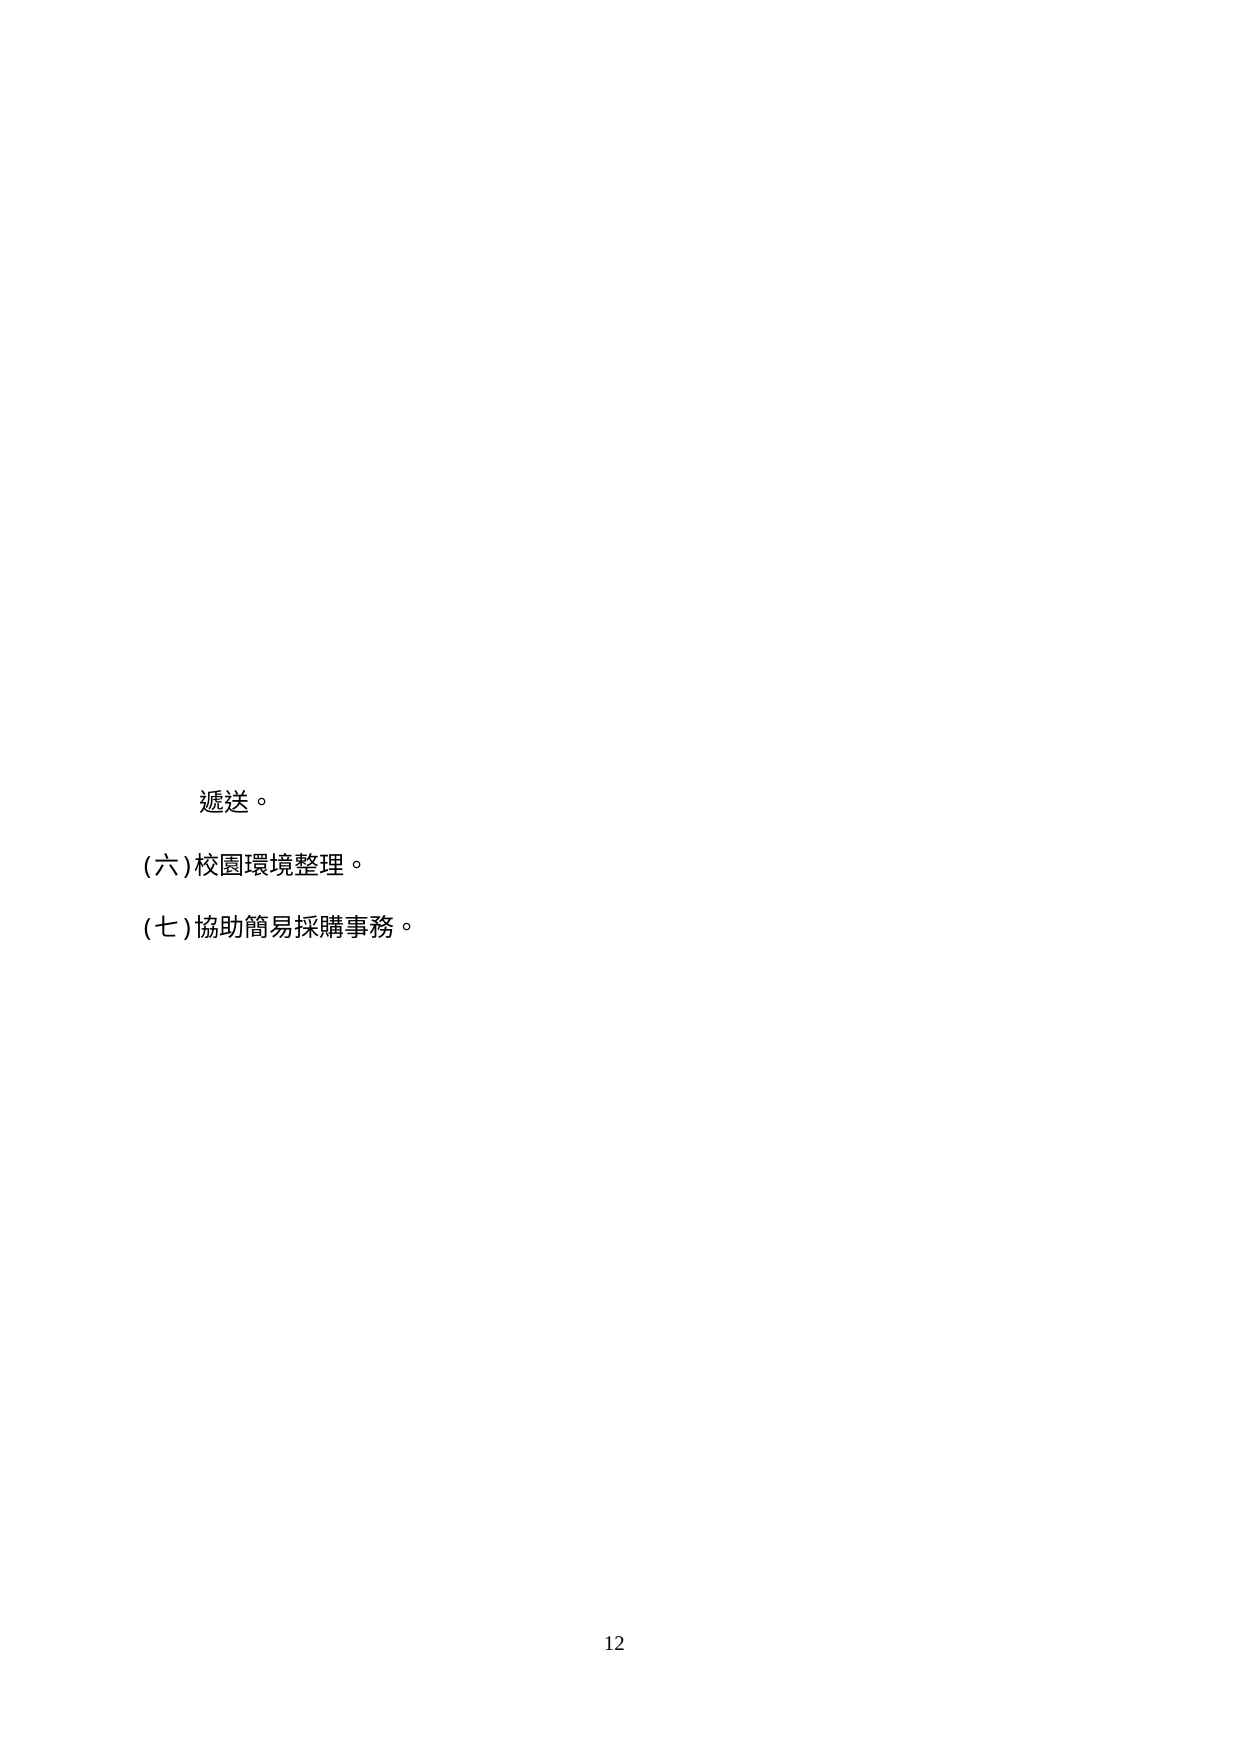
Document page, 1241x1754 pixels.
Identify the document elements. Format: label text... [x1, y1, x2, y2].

text (六)校園環境整理。 [94, 822, 1134, 884]
text (七)協助簡易採購事務。 [94, 884, 1134, 947]
text 遞送。 [94, 759, 1134, 822]
